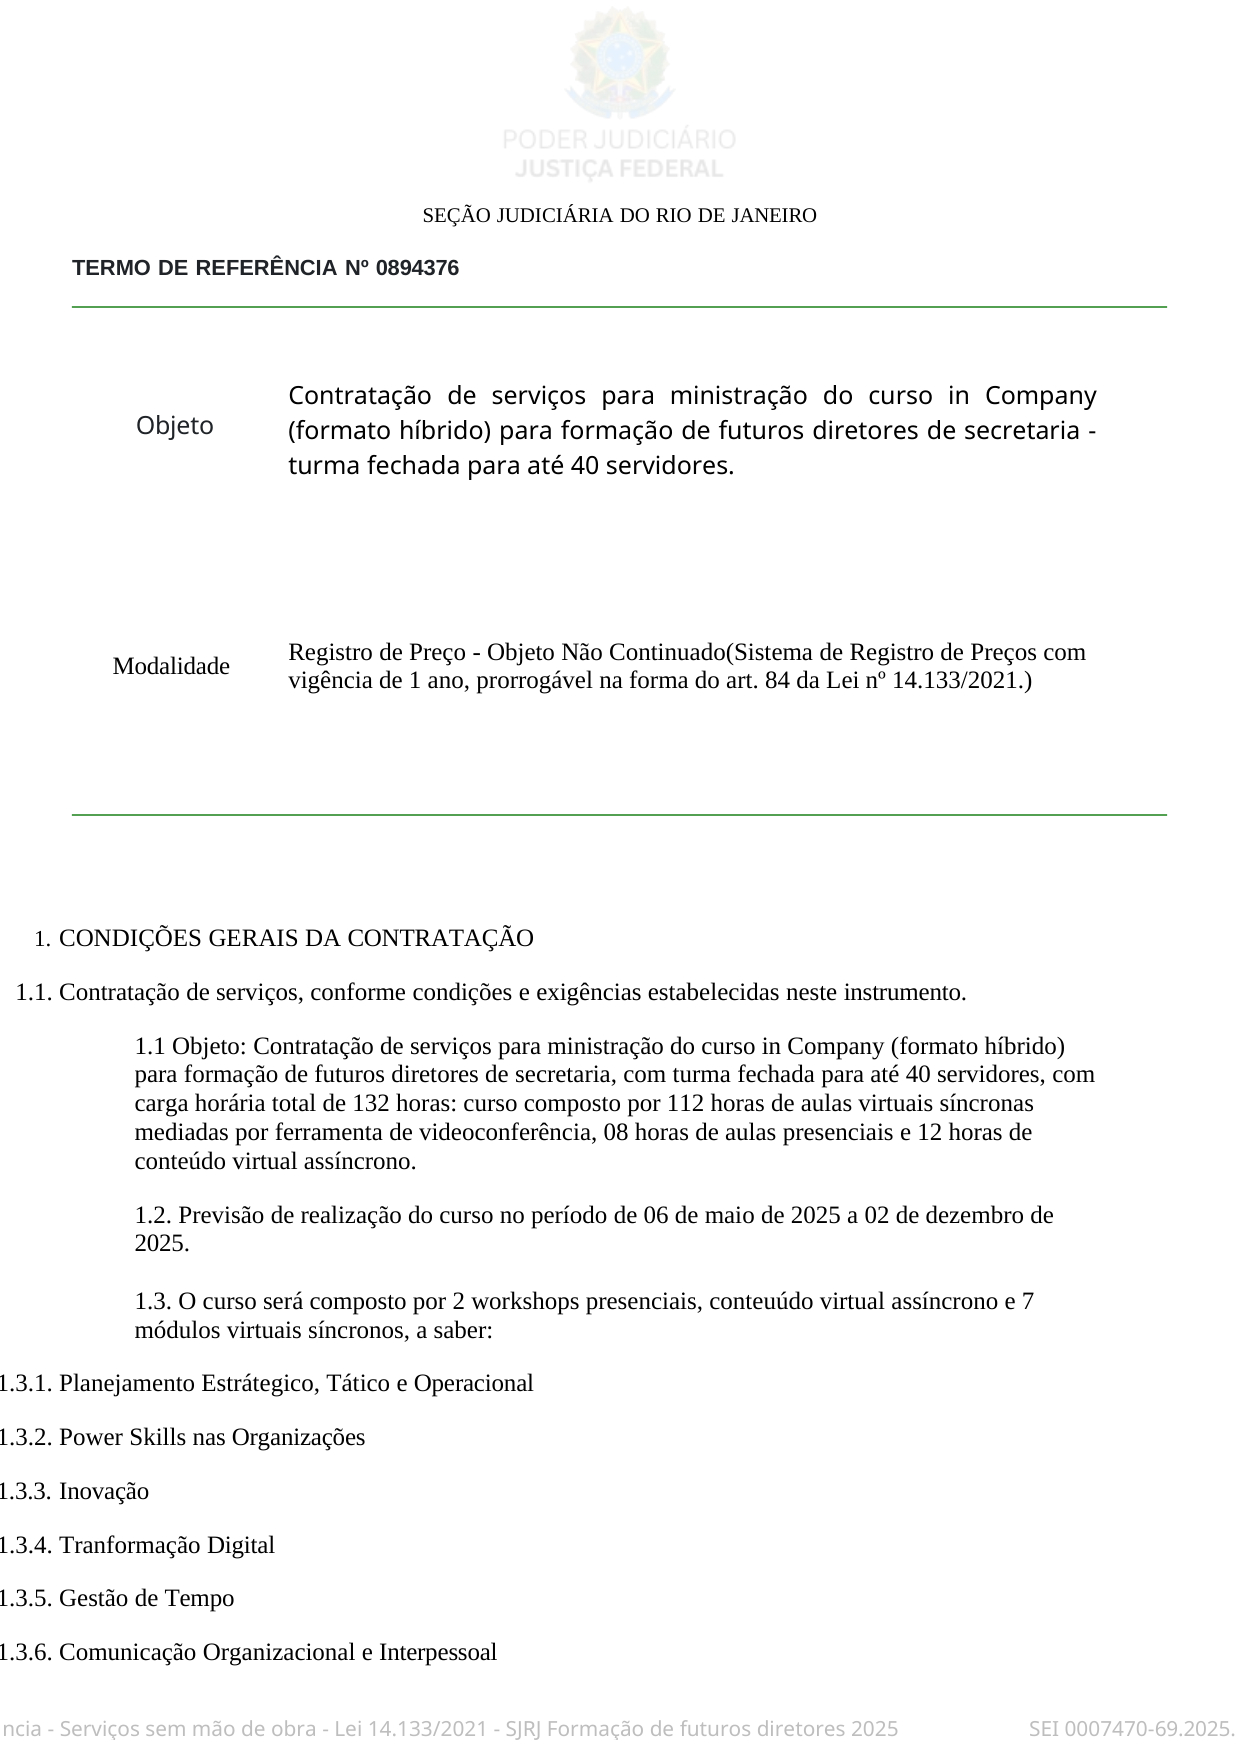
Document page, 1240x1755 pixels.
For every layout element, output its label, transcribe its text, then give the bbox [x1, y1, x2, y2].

list Comunicação Organizacional e Interpessoal [0, 1637, 1181, 1666]
list Tranformação Digital [0, 1530, 1181, 1558]
list Planejamento Estrátegico, Tático e Operacional [0, 1368, 1181, 1397]
text Contratação de serviços para ministração do curso in Company (formato híbrido) para formação de futuros diretores de secretaria - turma fechada para até 40 servidores. [288, 378, 1097, 482]
list Contratação de serviços, conforme condições e exigências estabelecidas neste instrumento. [15, 977, 1181, 1006]
text TERMO DE REFERÊNCIA Nº 0894376 [72, 254, 1181, 280]
text SEÇÃO JUDICIÁRIA DO RIO DE JANEIRO [59, 203, 1181, 227]
text [72, 598, 273, 735]
list Inovação [0, 1476, 1181, 1505]
text Modalidade [112, 651, 273, 679]
text Objeto [136, 408, 273, 442]
list Power Skills nas Organizações [0, 1422, 1181, 1451]
list Previsão de realização do curso no período de 06 de maio de 2025 a 02 de dezembro de 2025. [134, 1200, 1054, 1257]
list CONDIÇÕES GERAIS DA CONTRATAÇÃO [34, 923, 1181, 952]
text [72, 362, 273, 482]
list O curso será composto por 2 workshops presenciais, conteuúdo virtual assíncrono e 7 módulos virtuais síncronos, a saber: [134, 1286, 1034, 1343]
text 1.1 Objeto: Contratação de serviços para ministração do curso in Company (formato híbrido) para formação de futuros diretores de secretaria, com turma fechada para até 40 servidores, com carga horária total de 132 horas: curso composto por 112 horas de aulas virtuais síncronas mediadas por ferramenta de videoconferência, 08 horas de aulas presenciais e 12 horas de conteúdo virtual assíncrono. [134, 1031, 1099, 1174]
list Gestão de Tempo [0, 1583, 1181, 1612]
text Registro de Preço - Objeto Não Continuado(Sistema de Registro de Preços com vigência de 1 ano, prorrogável na forma do art. 84 da Lei nº 14.133/2021.) [288, 637, 1099, 694]
